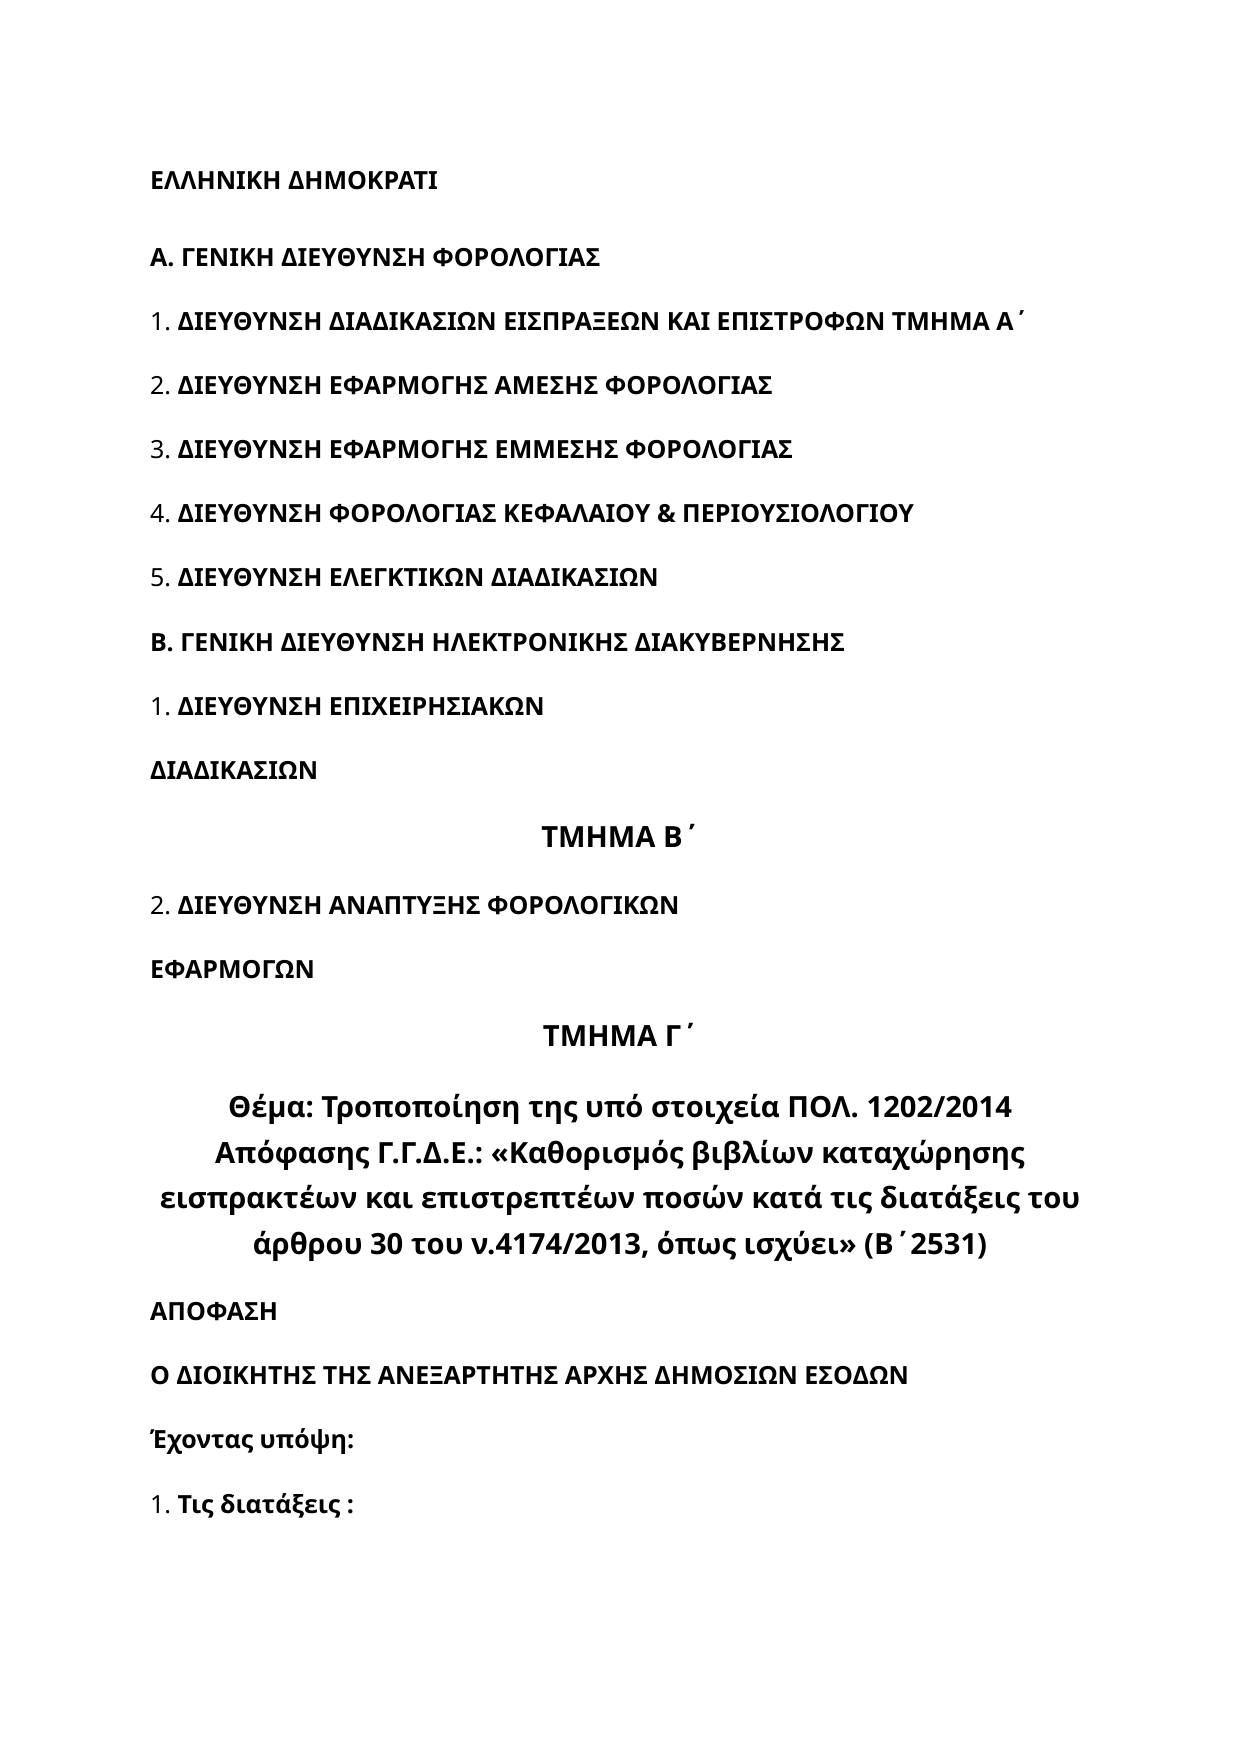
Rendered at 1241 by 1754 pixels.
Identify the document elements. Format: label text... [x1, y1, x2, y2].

title ΕΛΛΗΝΙΚΗ ΔΗΜΟΚΡΑΤΙ [150, 162, 1090, 197]
text 2. ΔΙΕΥΘΥΝΣΗ ΑΝΑΠΤΥΞΗΣ ΦΟΡΟΛΟΓΙΚΩΝ [150, 887, 1090, 921]
text 1. Τις διατάξεις : [150, 1486, 1090, 1520]
subtitle ΤΜΗΜΑ Β΄ [150, 817, 1090, 856]
text 1. ΔΙΕΥΘΥΝΣΗ ΔΙΑΔΙΚΑΣΙΩΝ ΕΙΣΠΡΑΞΕΩΝ ΚΑΙ ΕΠΙΣΤΡΟΦΩΝ ΤΜΗΜΑ A΄ [150, 303, 1090, 337]
text 2. ΔΙΕΥΘΥΝΣΗ ΕΦΑΡΜΟΓΗΣ ΑΜΕΣΗΣ ΦΟΡΟΛΟΓΙΑΣ [150, 367, 1090, 402]
text 5. ΔΙΕΥΘΥΝΣΗ ΕΛΕΓΚΤΙΚΩΝ ΔΙΑΔΙΚΑΣΙΩΝ [150, 560, 1090, 594]
text 4. ΔΙΕΥΘΥΝΣΗ ΦΟΡΟΛΟΓΙΑΣ ΚΕΦΑΛΑΙΟΥ & ΠΕΡΙΟΥΣΙΟΛΟΓΙΟΥ [150, 496, 1090, 530]
text ΔΙΑΔΙΚΑΣΙΩΝ [150, 752, 1090, 787]
text ΕΦΑΡΜΟΓΩΝ [150, 951, 1090, 986]
text ΑΠΟΦΑΣΗ [150, 1294, 1090, 1328]
text Έχοντας υπόψη: [150, 1422, 1090, 1456]
text 1. ΔΙΕΥΘΥΝΣΗ ΕΠΙΧΕΙΡΗΣΙΑΚΩΝ [150, 688, 1090, 722]
subtitle ΤΜΗΜΑ Γ΄ [150, 1016, 1090, 1055]
text Ο ΔΙΟΙΚΗΤΗΣ ΤΗΣ ΑΝΕΞΑΡΤΗΤΗΣ ΑΡΧΗΣ ΔΗΜΟΣΙΩΝ ΕΣΟΔΩΝ [150, 1358, 1090, 1392]
text Α. ΓΕΝΙΚΗ ΔΙΕΥΘΥΝΣΗ ΦΟΡΟΛΟΓΙΑΣ [150, 239, 1090, 273]
text Β. ΓΕΝΙΚΗ ΔΙΕΥΘΥΝΣΗ ΗΛΕΚΤΡΟΝΙΚΗΣ ΔΙΑΚΥΒΕΡΝΗΣΗΣ [150, 624, 1090, 658]
subtitle Θέμα: Τροποποίηση της υπό στοιχεία ΠΟΛ. 1202/2014 Απόφασης Γ.Γ.Δ.Ε.: «Καθορισμός βιβλίων καταχώρησης εισπρακτέων και επιστρεπτέων ποσών κατά τις διατάξεις του άρθρου 30 του ν.4174/2013, όπως ισχύει» (Β΄2531) [150, 1086, 1090, 1263]
text 3. ΔΙΕΥΘΥΝΣΗ ΕΦΑΡΜΟΓΗΣ ΕΜΜΕΣΗΣ ΦΟΡΟΛΟΓΙΑΣ [150, 432, 1090, 466]
